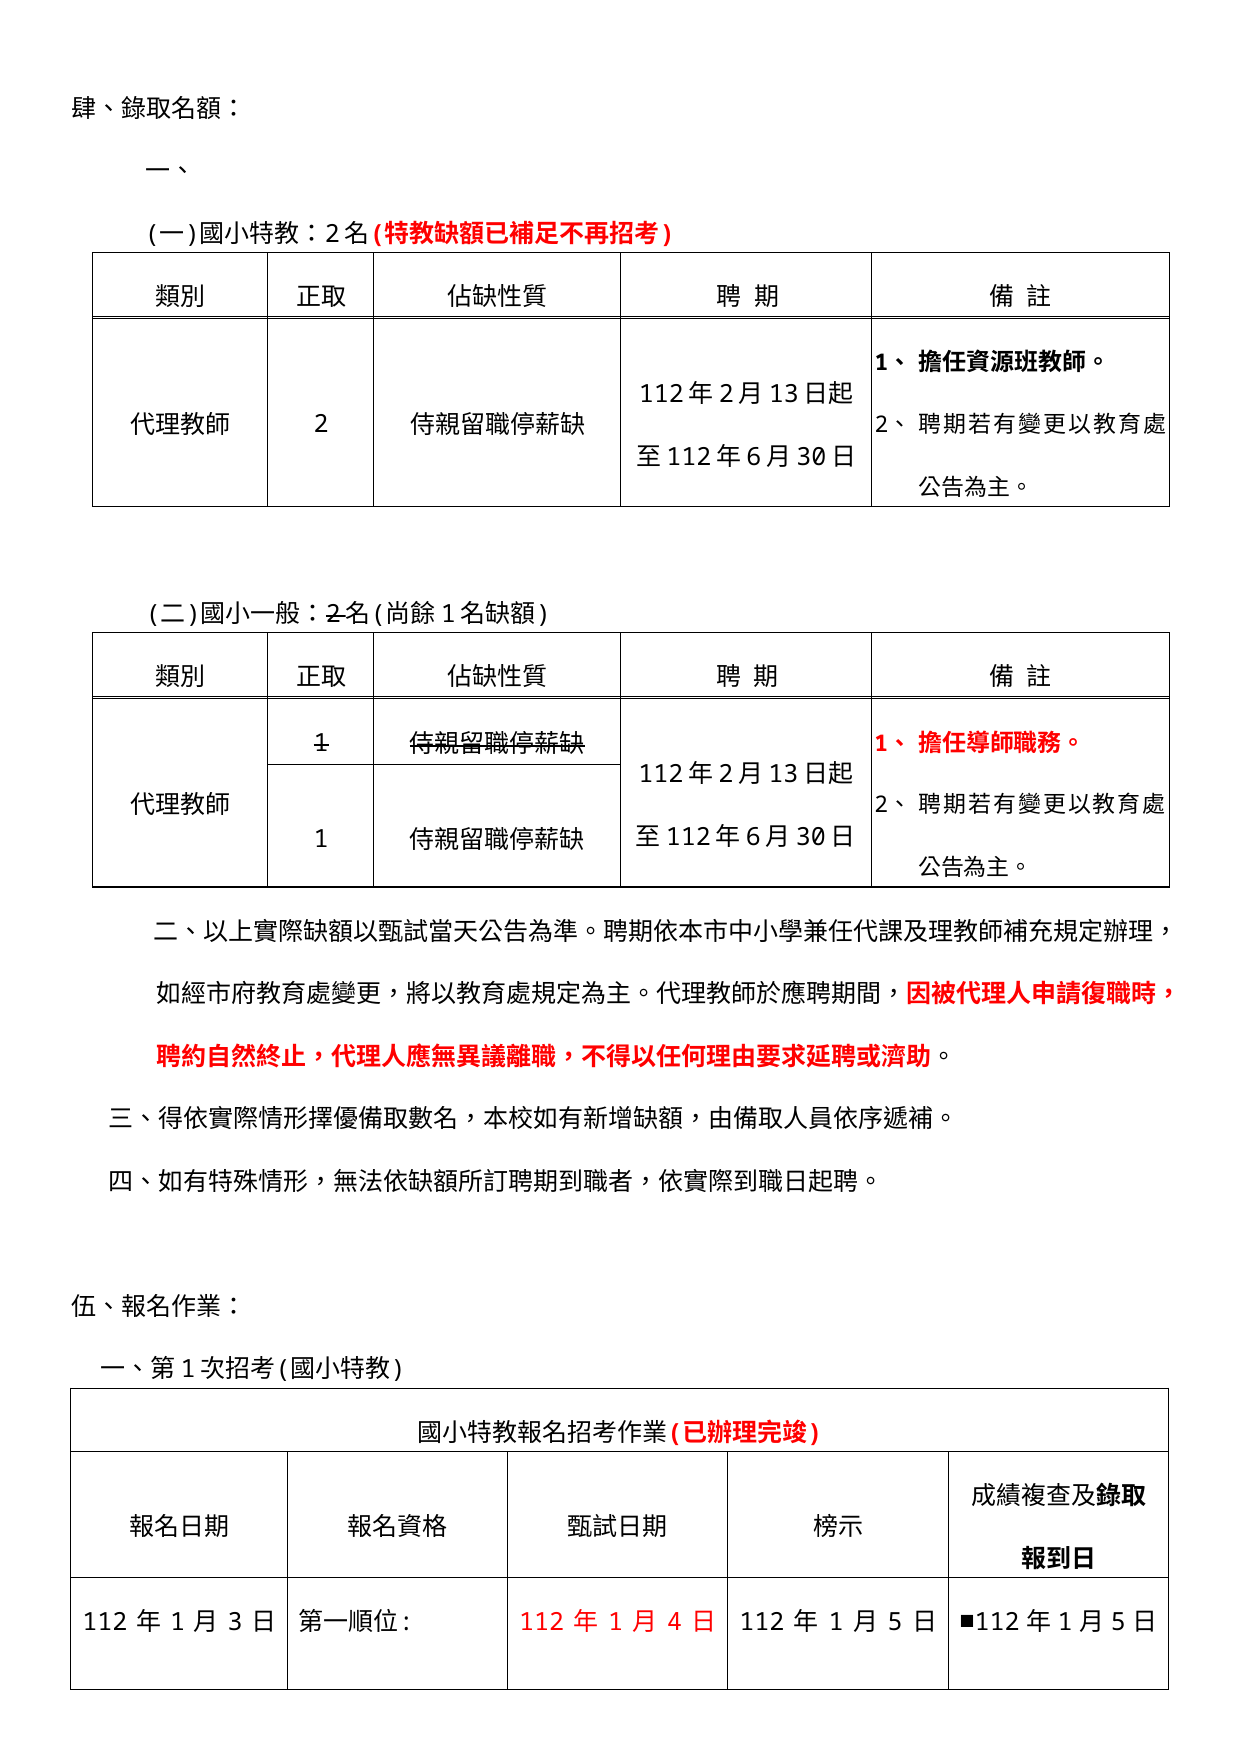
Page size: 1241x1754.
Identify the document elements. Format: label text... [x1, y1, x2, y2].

text 一、 [146, 127, 1169, 189]
table_cell 侍親留職停薪缺 [374, 319, 620, 506]
table_cell 112年2月13日起 至112年6月30日 [621, 319, 871, 506]
text 一、第1次招考(國小特教) [71, 1325, 1169, 1387]
table_header 類別 [93, 633, 267, 696]
table_cell 報名日期 [71, 1452, 287, 1577]
table_header 正取 [268, 253, 373, 316]
text 二、以上實際缺額以甄試當天公告為準。聘期依本市中小學兼任代課及理教師補充規定辦理，如經市府教育處變更，將以教育處規定為主。代理教師於應聘期間，因被代理人申請復職時，聘約自然終止，代理人應無異議離職，不得以任何理由要求延聘或濟助。 [108, 888, 1169, 1075]
table_header 佔缺性質 [374, 253, 620, 316]
table_cell 1 [268, 765, 373, 886]
table_cell 112年1月5日 [728, 1578, 948, 1688]
text 三、得依實際情形擇優備取數名，本校如有新增缺額，由備取人員依序遞補。 [71, 1075, 1169, 1137]
table_cell 侍親留職停薪缺 [374, 765, 620, 886]
table_header 國小特教報名招考作業(已辦理完竣) [71, 1389, 1168, 1451]
table_header 備 註 [872, 633, 1169, 696]
table_cell 報名資格 [288, 1452, 507, 1577]
table_cell 112年1月3日 [71, 1578, 287, 1688]
table_cell 甄試日期 [508, 1452, 727, 1577]
table_cell 1 [268, 699, 373, 764]
table_cell 112年1月4日 [508, 1578, 727, 1688]
text 伍、報名作業： [71, 1262, 1169, 1325]
table_cell 代理教師 [93, 319, 267, 506]
text (二)國小一般：2名(尚餘1名缺額) [146, 570, 1169, 632]
table_cell 擔任導師職務。 聘期若有變更以教育處公告為主。 [872, 699, 1169, 886]
table_header 類別 [93, 253, 267, 316]
table_cell ■112年1月5日 [949, 1578, 1168, 1688]
table_header 備 註 [872, 253, 1169, 316]
table_header 佔缺性質 [374, 633, 620, 696]
table_cell 第一順位: [288, 1578, 507, 1688]
table_cell 榜示 [728, 1452, 948, 1577]
table_cell 代理教師 [93, 699, 267, 886]
text 四、如有特殊情形，無法依缺額所訂聘期到職者，依實際到職日起聘。 [71, 1137, 1169, 1200]
table_header 正取 [268, 633, 373, 696]
text 肆、錄取名額： [71, 64, 1169, 127]
text (一)國小特教：2名(特教缺額已補足不再招考) [144, 189, 1169, 252]
table_cell 成績複查及錄取報到日 [949, 1452, 1168, 1577]
table_cell 2 [268, 319, 373, 506]
table_cell 侍親留職停薪缺 [374, 699, 620, 764]
table_cell 擔任資源班教師。 聘期若有變更以教育處公告為主。 [872, 319, 1169, 506]
table_header 聘 期 [621, 633, 871, 696]
table_cell 112年2月13日起 至112年6月30日 [621, 699, 871, 886]
table_header 聘 期 [621, 253, 871, 316]
